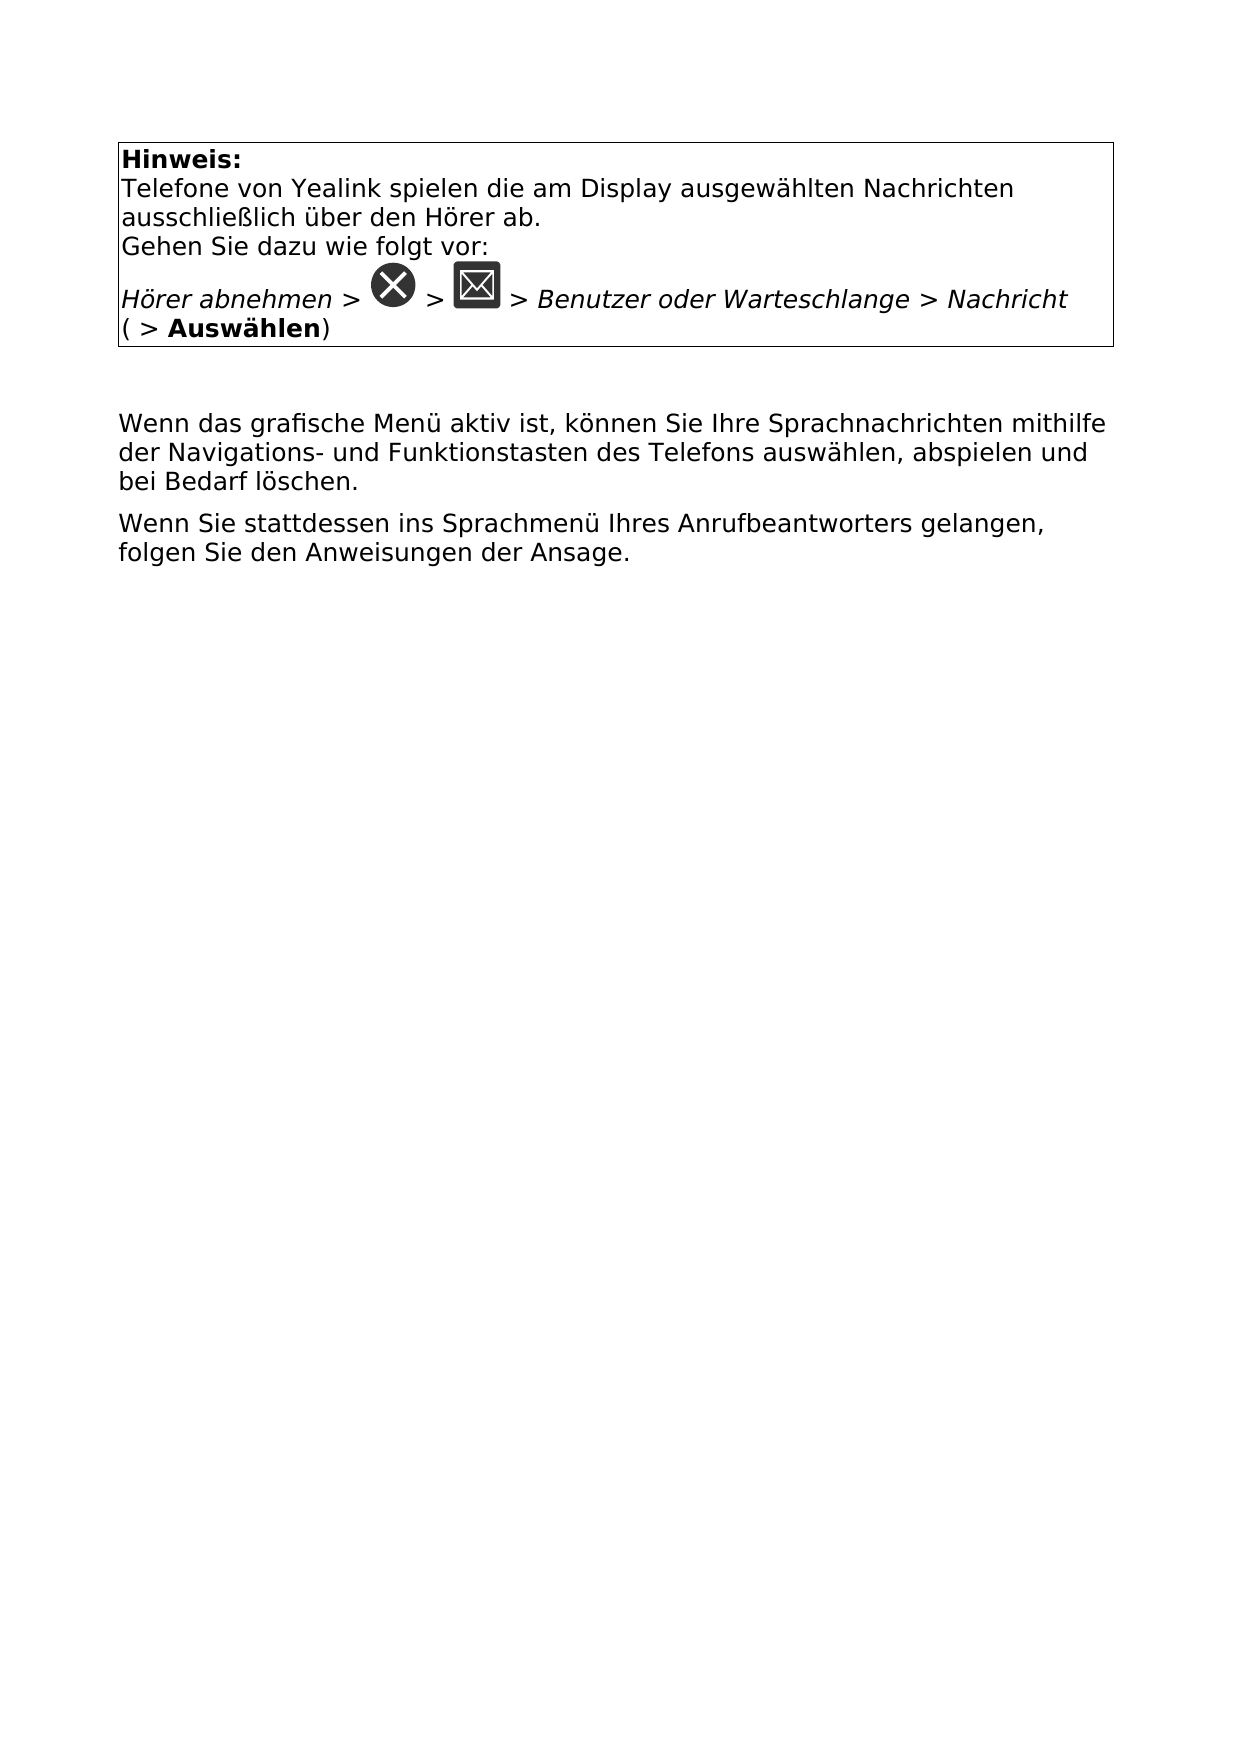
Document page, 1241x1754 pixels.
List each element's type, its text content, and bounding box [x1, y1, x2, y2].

table_header Hinweis: Telefone von Yealink spielen die am Display ausgewählten Nachrichten ausschließlich über den Hörer ab. Gehen Sie dazu wie folgt vor: Hörer abnehmen > > > Benutzer oder Warteschlange > Nachricht ( > Auswählen) [119, 143, 1113, 346]
text Wenn Sie stattdessen ins Sprachmenü Ihres Anrufbeantworters gelangen, folgen Sie den Anweisungen der Ansage. [118, 509, 1122, 567]
text Wenn das grafische Menü aktiv ist, können Sie Ihre Sprachnachrichten mithilfe der Navigations- und Funktionstasten des Telefons auswählen, abspielen und bei Bedarf löschen. [118, 409, 1122, 496]
